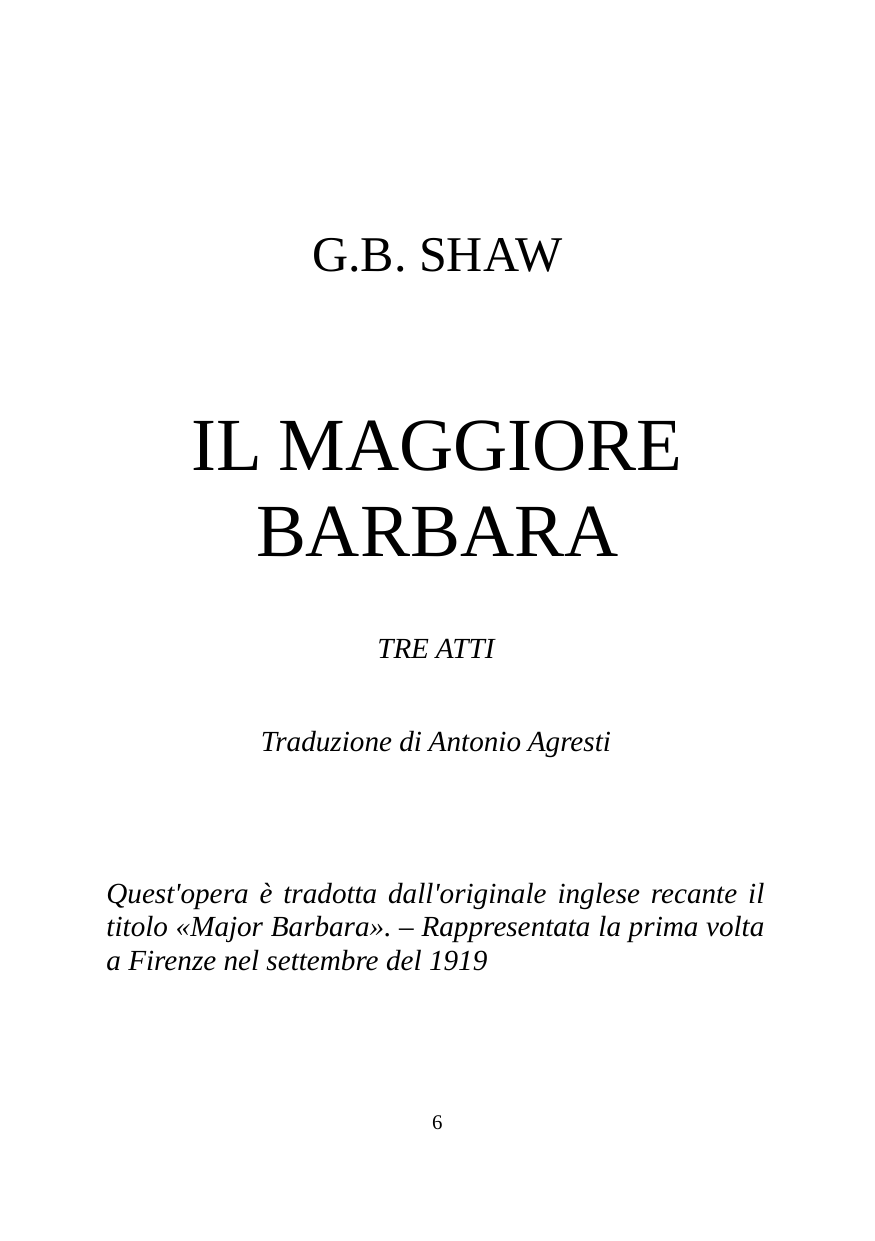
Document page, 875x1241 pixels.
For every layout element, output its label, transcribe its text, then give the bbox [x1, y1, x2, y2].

text Traduzione di Antonio Agresti [106, 724, 768, 758]
text G.B. SHAW [106, 224, 768, 282]
text TRE ATTI [106, 632, 768, 665]
text Quest'opera è tradotta dall'originale inglese recante il titolo «Major Barbara». – Rappresentata la prima volta a Firenze nel settembre del 1919 [106, 876, 768, 976]
text IL MAGGIORE BARBARA [106, 400, 768, 572]
